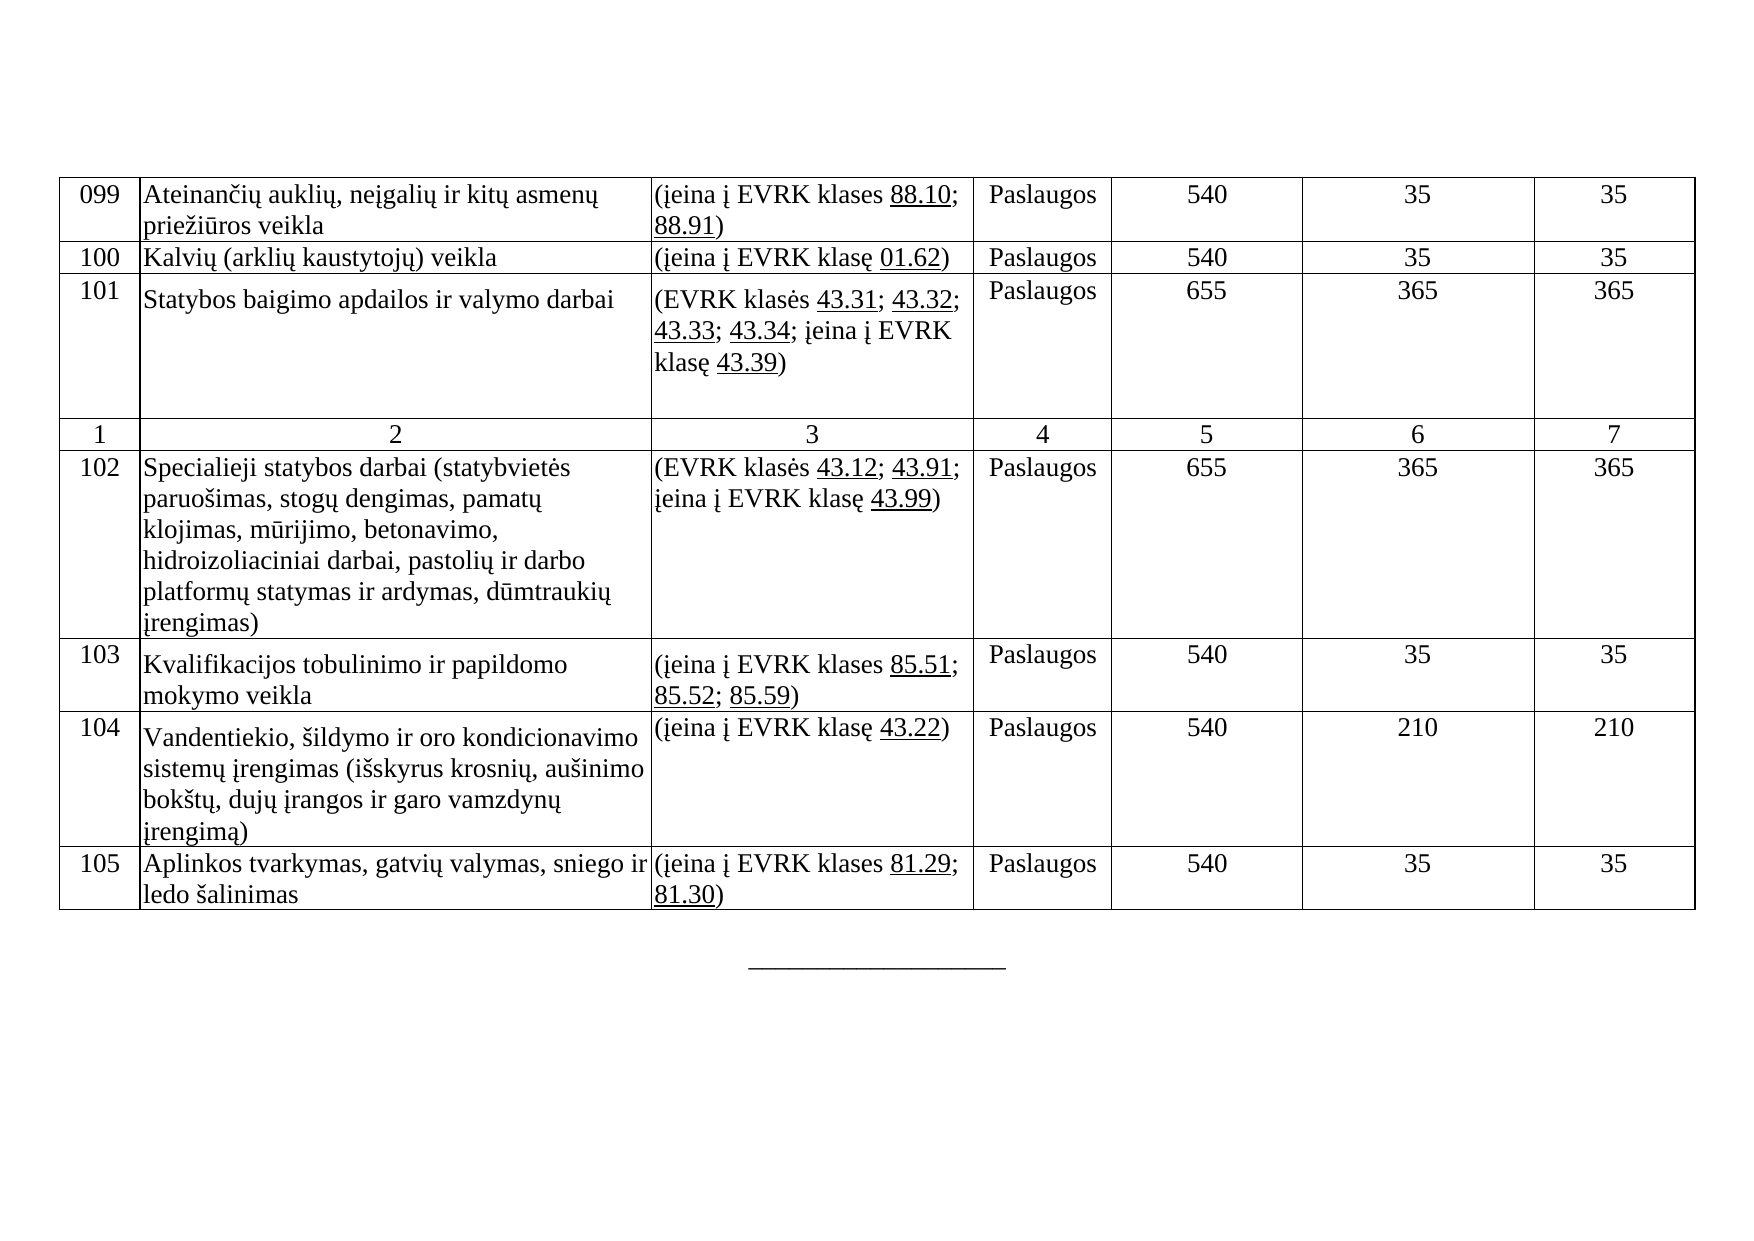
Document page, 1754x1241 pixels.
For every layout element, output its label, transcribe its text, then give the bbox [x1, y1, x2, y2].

table_cell 3 [652, 419, 973, 450]
table_cell Kvalifikacijos tobulinimo ir papildomo mokymo veikla [141, 639, 651, 711]
table_cell 210 [1303, 712, 1534, 846]
table_cell (įeina į EVRK klases 88.10; 88.91) [652, 178, 973, 241]
table_cell Paslaugos [974, 847, 1111, 909]
table_cell 6 [1303, 419, 1534, 450]
table_cell (įeina į EVRK klasę 01.62) [652, 242, 973, 273]
table_cell 102 [60, 451, 139, 638]
table_cell 365 [1535, 274, 1694, 417]
text ___________________ [59, 941, 1695, 972]
table_cell 540 [1112, 242, 1302, 273]
table_cell Specialieji statybos darbai (statybvietės paruošimas, stogų dengimas, pamatų klojimas, mūrijimo, betonavimo, hidroizoliaciniai darbai, pastolių ir darbo platformų statymas ir ardymas, dūmtraukių įrengimas) [141, 451, 651, 638]
table_cell 365 [1535, 451, 1694, 638]
table_cell 35 [1535, 242, 1694, 273]
table_cell 35 [1535, 639, 1694, 711]
table_cell 655 [1112, 274, 1302, 417]
table_cell Statybos baigimo apdailos ir valymo darbai [141, 274, 651, 417]
table_cell Paslaugos [974, 274, 1111, 417]
table_cell 210 [1535, 712, 1694, 846]
table_cell 540 [1112, 847, 1302, 909]
table_cell 365 [1303, 274, 1534, 417]
table_cell 35 [1535, 847, 1694, 909]
table_cell 5 [1112, 419, 1302, 450]
table_cell Ateinančių auklių, neįgalių ir kitų asmenų priežiūros veikla [141, 178, 651, 241]
table_cell 7 [1535, 419, 1694, 450]
table_cell 101 [60, 274, 139, 417]
table_cell 365 [1303, 451, 1534, 638]
table_cell (įeina į EVRK klasę 43.22) [652, 712, 973, 846]
table_cell 540 [1112, 178, 1302, 241]
table_cell 35 [1303, 847, 1534, 909]
table_cell (EVRK klasės 43.12; 43.91; įeina į EVRK klasę 43.99) [652, 451, 973, 638]
table_cell 655 [1112, 451, 1302, 638]
table_cell 35 [1303, 178, 1534, 241]
table_cell (EVRK klasės 43.31; 43.32; 43.33; 43.34; įeina į EVRK klasę 43.39) [652, 274, 973, 417]
table_cell 2 [141, 419, 651, 450]
table_cell 35 [1303, 242, 1534, 273]
table_cell 105 [60, 847, 139, 909]
table_cell (įeina į EVRK klases 81.29; 81.30) [652, 847, 973, 909]
table_cell Paslaugos [974, 178, 1111, 241]
table_cell 103 [60, 639, 139, 711]
table_cell 35 [1303, 639, 1534, 711]
table_cell 099 [60, 178, 139, 241]
table_cell 100 [60, 242, 139, 273]
table_cell Vandentiekio, šildymo ir oro kondicionavimo sistemų įrengimas (išskyrus krosnių, aušinimo bokštų, dujų įrangos ir garo vamzdynų įrengimą) [141, 712, 651, 846]
table_cell Aplinkos tvarkymas, gatvių valymas, sniego ir ledo šalinimas [141, 847, 651, 909]
table_cell 540 [1112, 639, 1302, 711]
table_cell Kalvių (arklių kaustytojų) veikla [141, 242, 651, 273]
table_cell Paslaugos [974, 242, 1111, 273]
table_cell Paslaugos [974, 451, 1111, 638]
table_cell Paslaugos [974, 712, 1111, 846]
table_cell Paslaugos [974, 639, 1111, 711]
table_cell 4 [974, 419, 1111, 450]
table_cell 540 [1112, 712, 1302, 846]
table_cell 104 [60, 712, 139, 846]
table_cell 1 [60, 419, 139, 450]
table_cell 35 [1535, 178, 1694, 241]
table_cell (įeina į EVRK klases 85.51; 85.52; 85.59) [652, 639, 973, 711]
